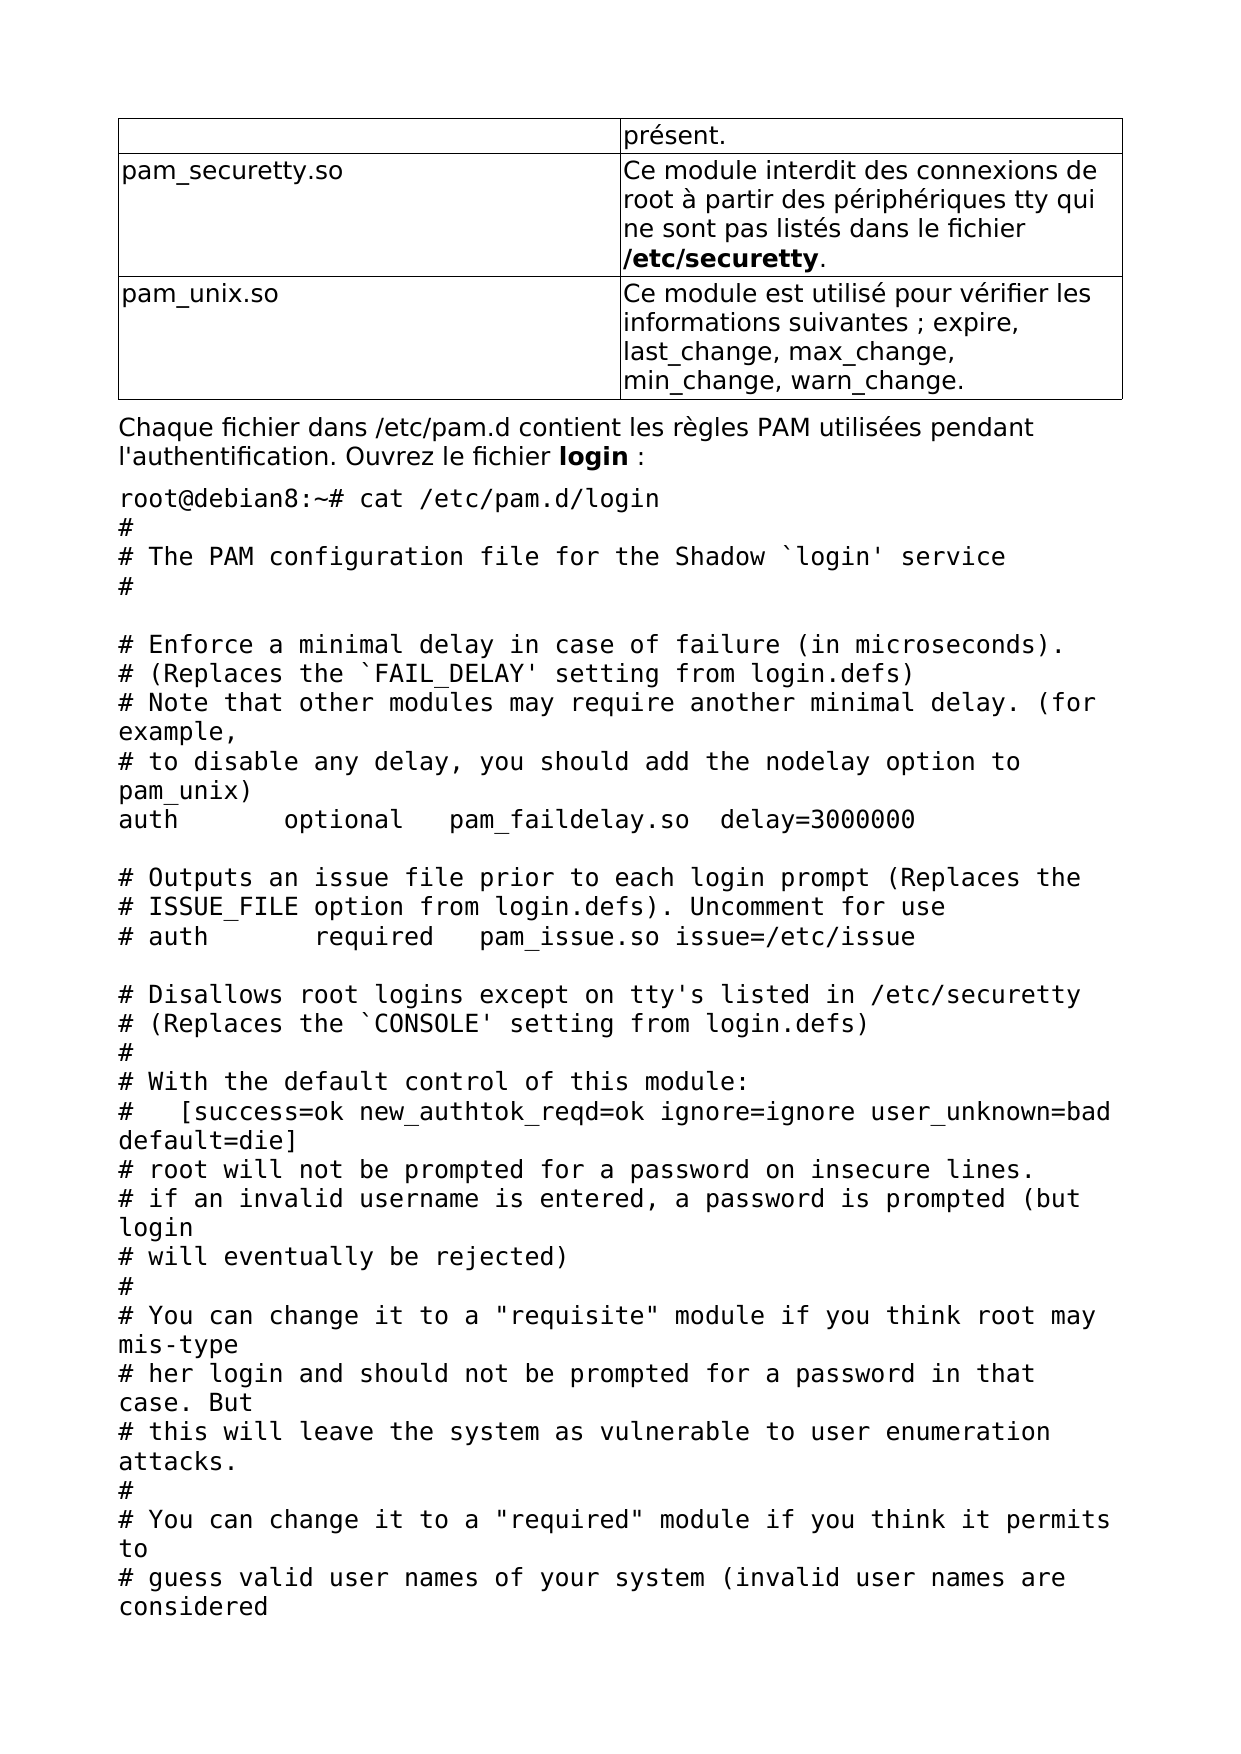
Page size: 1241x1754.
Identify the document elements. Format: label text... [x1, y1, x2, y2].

text Chaque fichier dans /etc/pam.d contient les règles PAM utilisées pendant l'authentification. Ouvrez le fichier login : [118, 413, 1122, 472]
text root@debian8:~# cat /etc/pam.d/login # # The PAM configuration file for the Shadow `login' service # # Enforce a minimal delay in case of failure (in microseconds). # (Replaces the `FAIL_DELAY' setting from login.defs) # Note that other modules may require another minimal delay. (for example, # to disable any delay, you should add the nodelay option to pam_unix) auth optional pam_faildelay.so delay=3000000 # Outputs an issue file prior to each login prompt (Replaces the # ISSUE_FILE option from login.defs). Uncomment for use # auth required pam_issue.so issue=/etc/issue # Disallows root logins except on tty's listed in /etc/securetty # (Replaces the `CONSOLE' setting from login.defs) # # With the default control of this module: # [success=ok new_authtok_reqd=ok ignore=ignore user_unknown=bad default=die] # root will not be prompted for a password on insecure lines. # if an invalid username is entered, a password is prompted (but login # will eventually be rejected) # # You can change it to a "requisite" module if you think root may mis-type # her login and should not be prompted for a password in that case. But # this will leave the system as vulnerable to user enumeration attacks. # # You can change it to a "required" module if you think it permits to # guess valid user names of your system (invalid user names are considered [118, 484, 1122, 1622]
table_cell [119, 119, 620, 153]
table_cell présent. [621, 119, 1122, 153]
table_cell pam_securetty.so [119, 154, 620, 276]
table_cell Ce module est utilisé pour vérifier les informations suivantes ; expire, last_change, max_change, min_change, warn_change. [621, 277, 1122, 398]
table_cell pam_unix.so [119, 277, 620, 398]
table_cell Ce module interdit des connexions de root à partir des périphériques tty qui ne sont pas listés dans le fichier /etc/securetty. [621, 154, 1122, 276]
